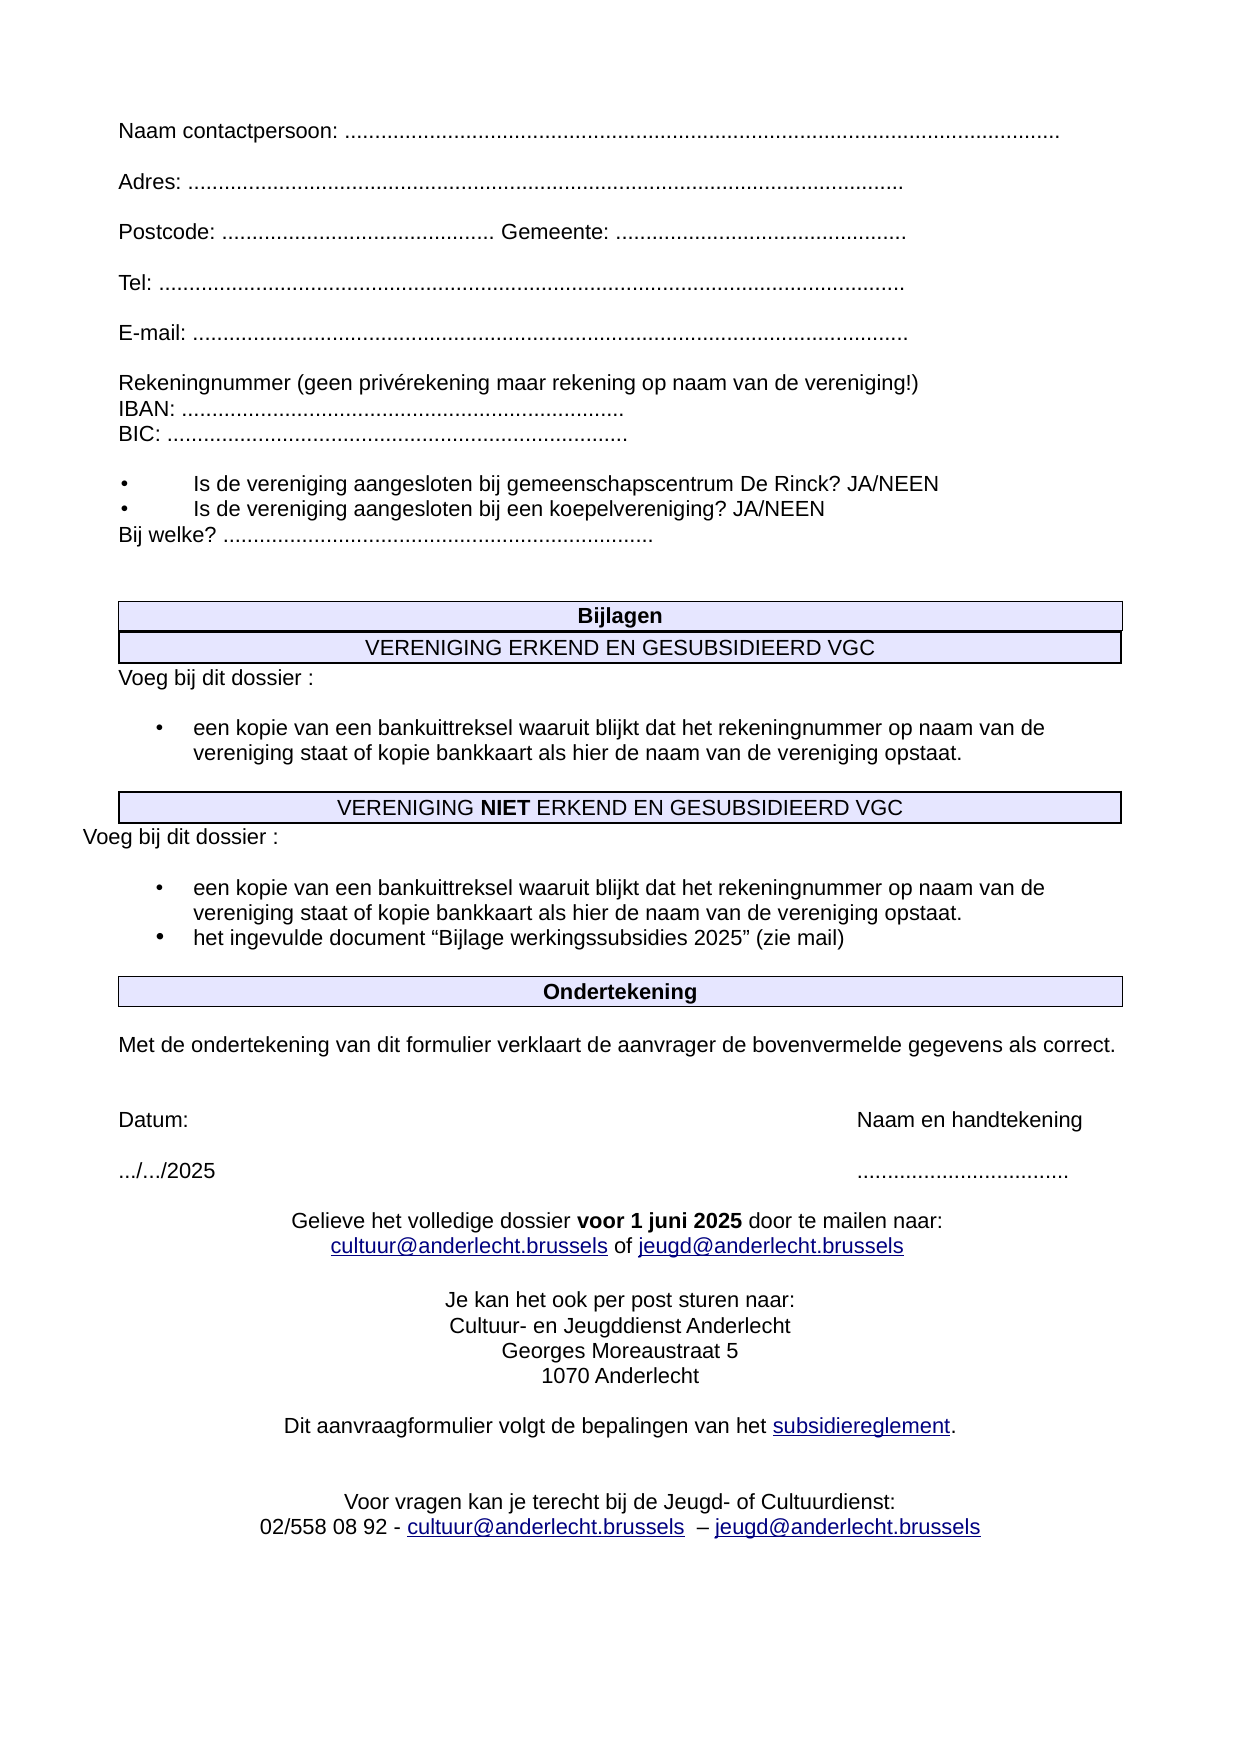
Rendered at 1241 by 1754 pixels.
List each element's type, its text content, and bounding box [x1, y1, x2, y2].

list Is de vereniging aangesloten bij een koepelvereniging? JA/NEEN [121, 496, 1122, 521]
text Met de ondertekening van dit formulier verklaart de aanvrager de bovenvermelde gegevens als correct. [118, 1032, 1122, 1057]
list het ingevulde document “Bijlage werkingssubsidies 2025” (zie mail) [156, 925, 1122, 951]
text Bij welke? ....................................................................... [118, 521, 1122, 547]
text IBAN: ......................................................................... [118, 395, 1122, 421]
text .../.../2025 ................................... [118, 1158, 1122, 1183]
text Rekeningnummer (geen privérekening maar rekening op naam van de vereniging!) [118, 370, 1122, 395]
text Dit aanvraagformulier volgt de bepalingen van het subsidiereglement. [118, 1413, 1122, 1439]
list een kopie van een bankuittreksel waaruit blijkt dat het rekeningnummer op naam van de vereniging staat of kopie bankkaart als hier de naam van de vereniging opstaat. [156, 715, 1122, 765]
text Gelieve het volledige dossier voor 1 juni 2025 door te mailen naar: [118, 1208, 1122, 1233]
text E-mail: ...................................................................................................................... [118, 320, 1122, 345]
text Tel: ........................................................................................................................... [118, 269, 1122, 294]
text cultuur@anderlecht.brussels of jeugd@anderlecht.brussels [118, 1233, 1122, 1287]
text Datum: Naam en handtekening [118, 1107, 1122, 1133]
text Je kan het ook per post sturen naar: [118, 1287, 1122, 1313]
text Voeg bij dit dossier : [83, 824, 1122, 849]
text BIC: ............................................................................ [118, 421, 1122, 446]
text 02/558 08 92 - cultuur@anderlecht.brussels – jeugd@anderlecht.brussels [118, 1514, 1122, 1539]
text Ondertekening [119, 977, 1122, 1006]
text 1070 Anderlecht [118, 1363, 1122, 1388]
text VERENIGING ERKEND EN GESUBSIDIEERD VGC [120, 633, 1120, 662]
text Bijlagen [119, 602, 1122, 630]
list Is de vereniging aangesloten bij gemeenschapscentrum De Rinck? JA/NEEN [121, 471, 1122, 496]
text Adres: ...................................................................................................................... [118, 168, 1122, 194]
text VERENIGING NIET ERKEND EN GESUBSIDIEERD VGC [120, 793, 1120, 822]
text Voeg bij dit dossier : [118, 664, 1122, 690]
text Naam contactpersoon: ...................................................................................................................... [118, 118, 1122, 143]
text Postcode: ............................................. Gemeente: ................................................ [118, 219, 1122, 244]
list een kopie van een bankuittreksel waaruit blijkt dat het rekeningnummer op naam van de vereniging staat of kopie bankkaart als hier de naam van de vereniging opstaat. [156, 874, 1122, 925]
text Voor vragen kan je terecht bij de Jeugd- of Cultuurdienst: [118, 1489, 1122, 1514]
text Cultuur- en Jeugddienst Anderlecht [118, 1313, 1122, 1338]
text Georges Moreaustraat 5 [118, 1338, 1122, 1363]
